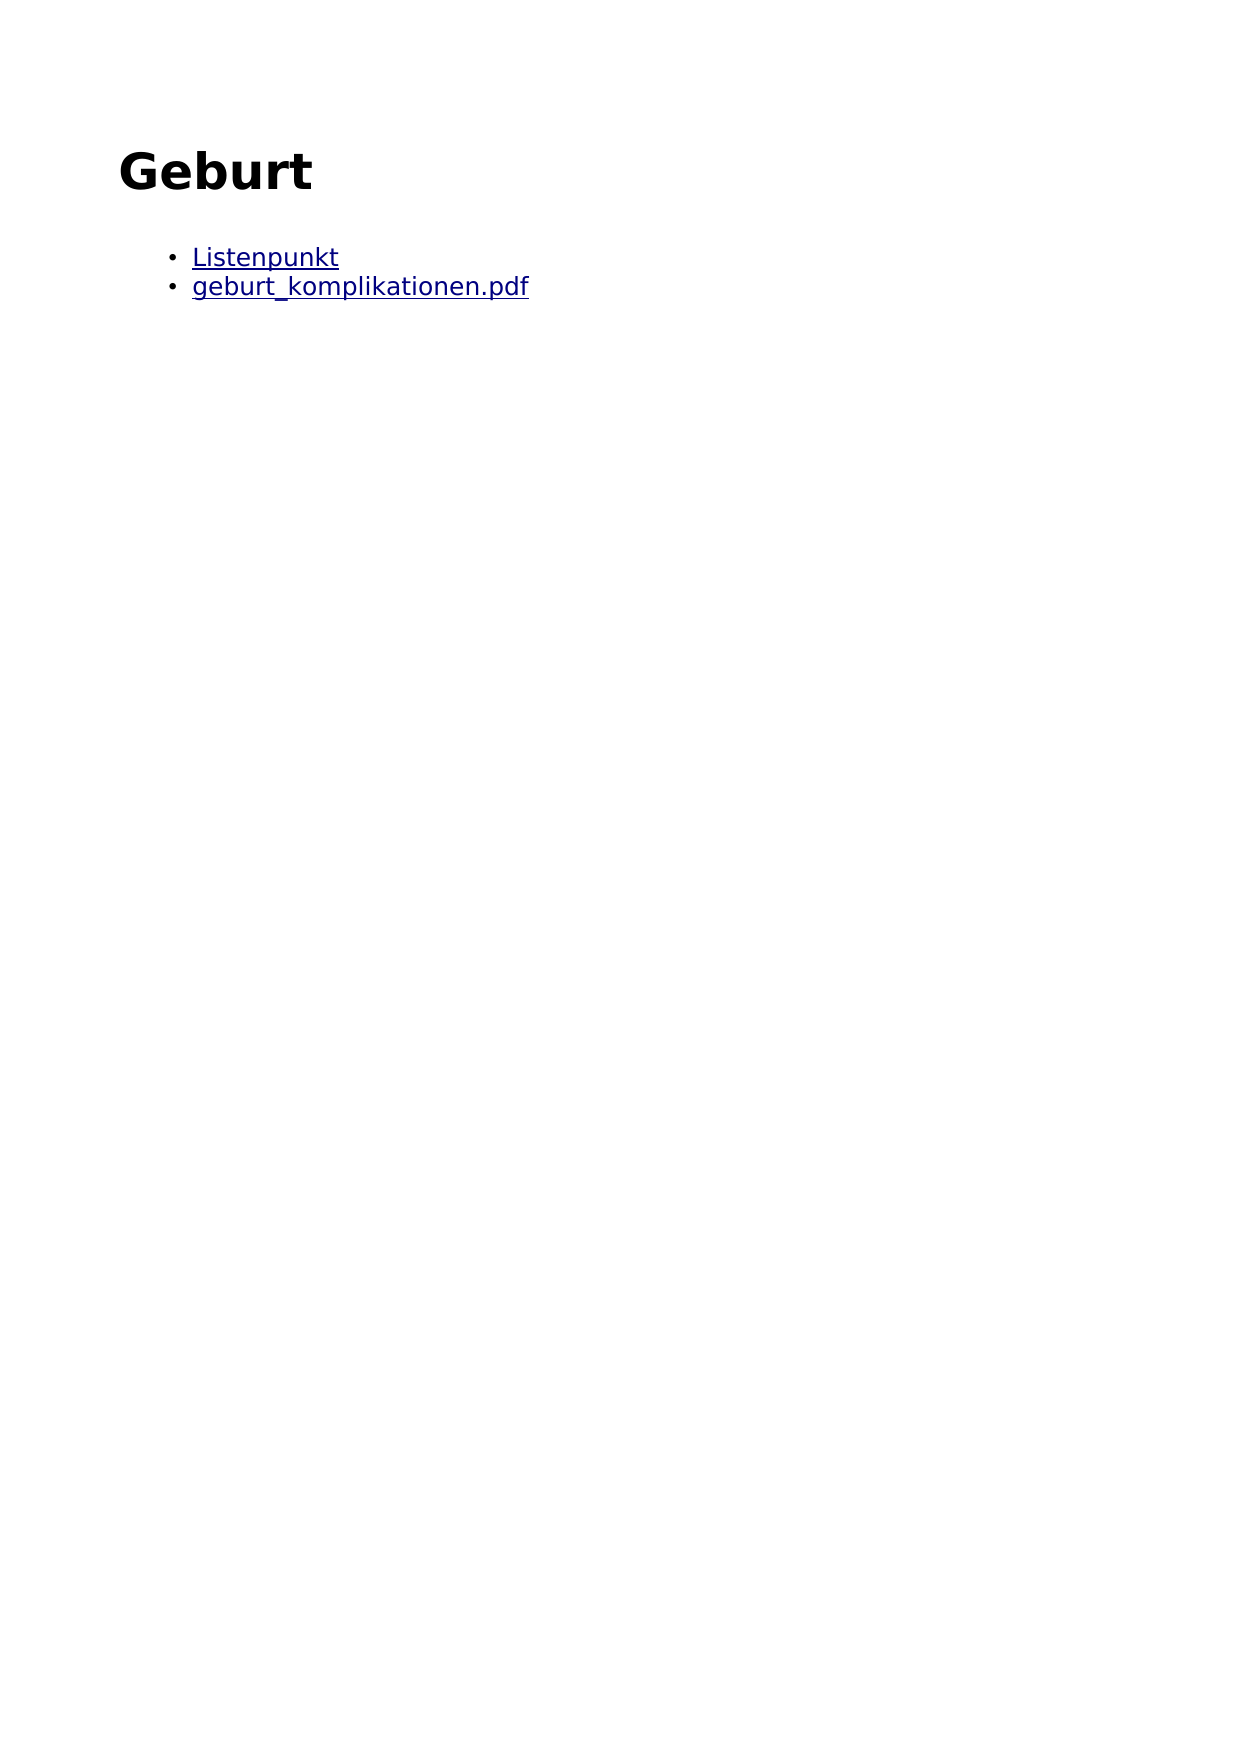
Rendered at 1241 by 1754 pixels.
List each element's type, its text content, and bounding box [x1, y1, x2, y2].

list geburt_komplikationen.pdf [177, 272, 1122, 302]
subtitle Geburt [118, 143, 1122, 201]
list Listenpunkt [177, 243, 1122, 272]
